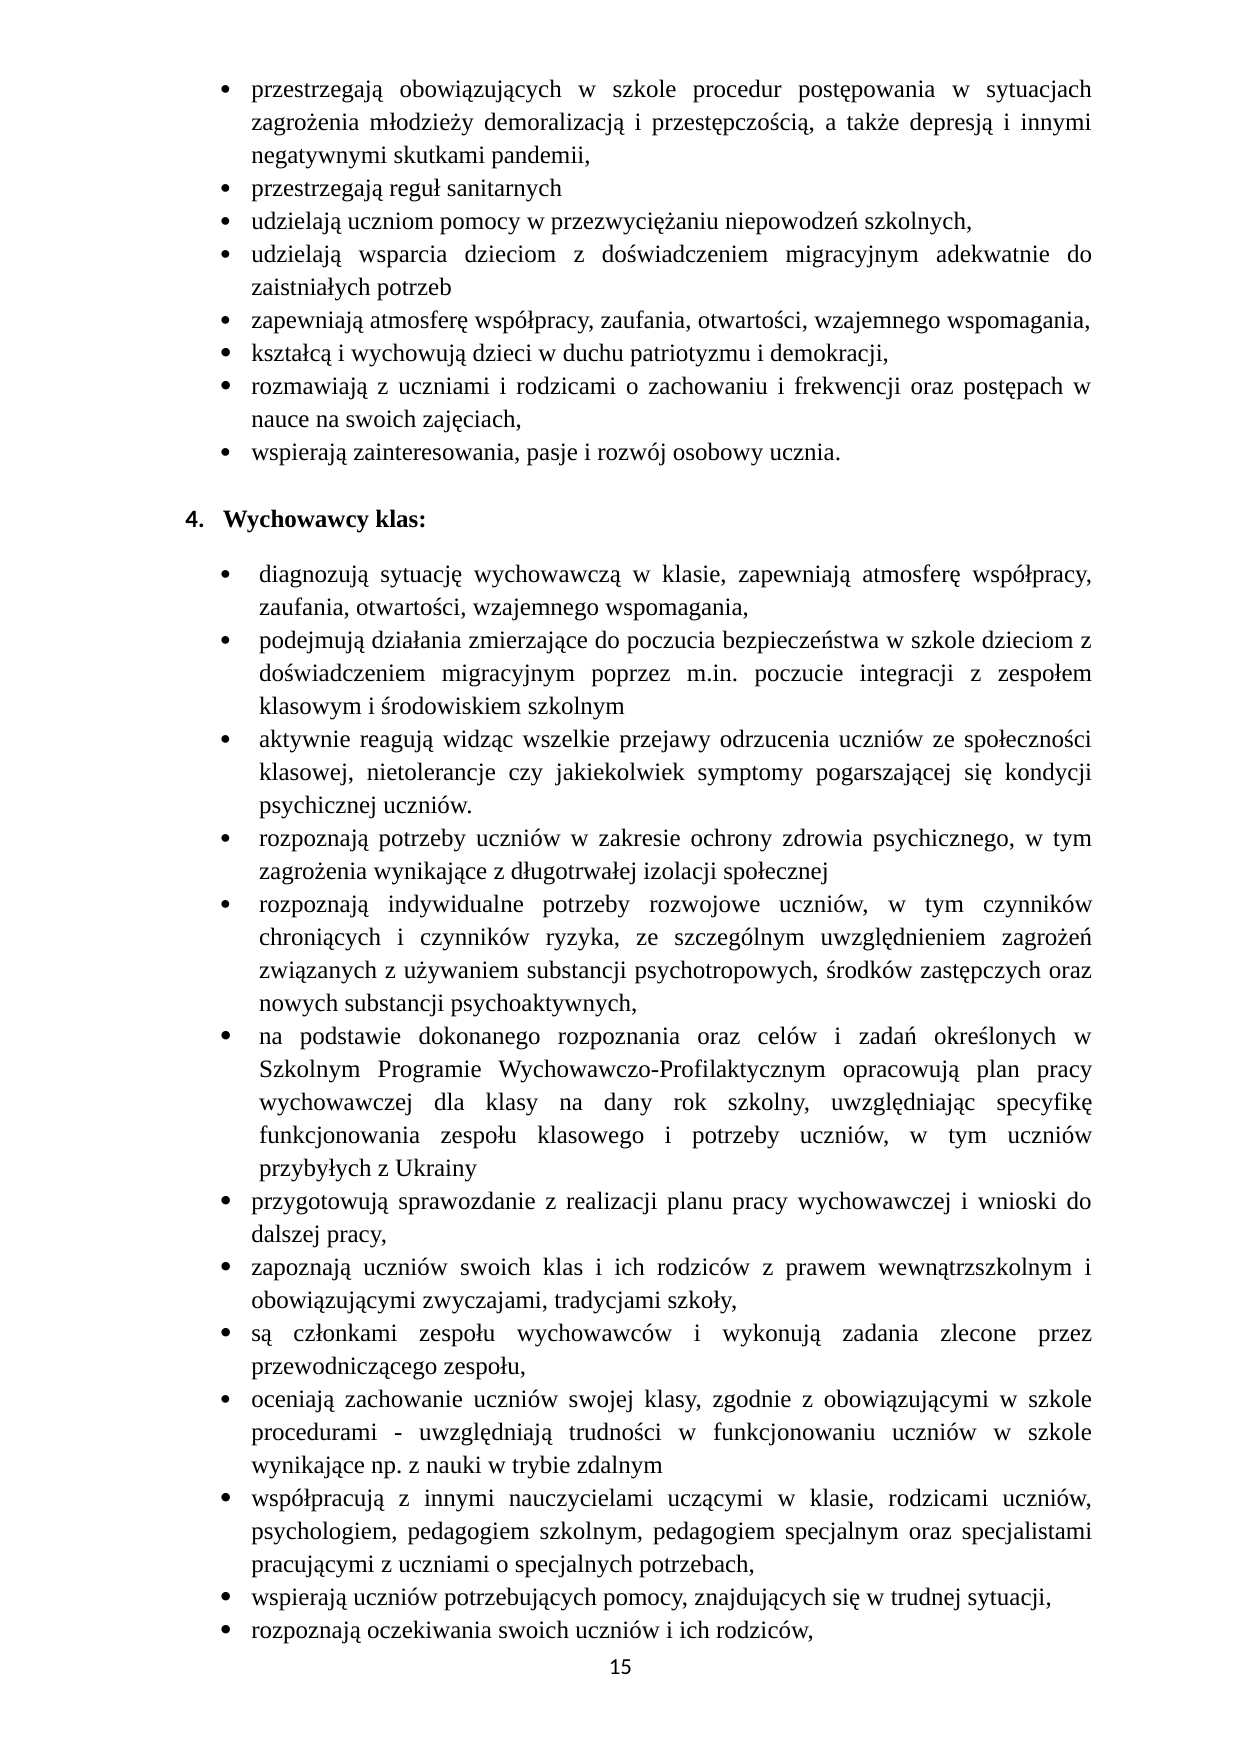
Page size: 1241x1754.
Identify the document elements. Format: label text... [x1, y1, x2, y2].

list rozpoznają oczekiwania swoich uczniów i ich rodziców, [221, 1616, 1093, 1644]
list kształcą i wychowują dzieci w duchu patriotyzmu i demokracji, [221, 338, 1093, 367]
list udzielają wsparcia dzieciom z doświadczeniem migracyjnym adekwatnie do zaistniałych potrzeb [221, 239, 1093, 301]
list zapewniają atmosferę współpracy, zaufania, otwartości, wzajemnego wspomagania, [221, 305, 1093, 334]
list są członkami zespołu wychowawców i wykonują zadania zlecone przez przewodniczącego zespołu, [221, 1318, 1093, 1380]
list przestrzegają reguł sanitarnych [221, 173, 1093, 202]
list wspierają uczniów potrzebujących pomocy, znajdujących się w trudnej sytuacji, [221, 1582, 1093, 1611]
list wspierają zainteresowania, pasje i rozwój osobowy ucznia. [221, 437, 1093, 466]
list podejmują działania zmierzające do poczucia bezpieczeństwa w szkole dzieciom z doświadczeniem migracyjnym poprzez m.in. poczucie integracji z zespołem klasowym i środowiskiem szkolnym [221, 625, 1093, 720]
list aktywnie reagują widząc wszelkie przejawy odrzucenia uczniów ze społeczności klasowej, nietolerancje czy jakiekolwiek symptomy pogarszającej się kondycji psychicznej uczniów. [221, 724, 1093, 819]
list na podstawie dokonanego rozpoznania oraz celów i zadań określonych w Szkolnym Programie Wychowawczo-Profilaktycznym opracowują plan pracy wychowawczej dla klasy na dany rok szkolny, uwzględniając specyfikę funkcjonowania zespołu klasowego i potrzeby uczniów, w tym uczniów przybyłych z Ukrainy [221, 1021, 1093, 1182]
list przestrzegają obowiązujących w szkole procedur postępowania w sytuacjach zagrożenia młodzieży demoralizacją i przestępczością, a także depresją i innymi negatywnymi skutkami pandemii, [221, 74, 1093, 168]
list oceniają zachowanie uczniów swojej klasy, zgodnie z obowiązującymi w szkole procedurami - uwzględniają trudności w funkcjonowaniu uczniów w szkole wynikające np. z nauki w trybie zdalnym [221, 1384, 1093, 1479]
list diagnozują sytuację wychowawczą w klasie, zapewniają atmosferę współpracy, zaufania, otwartości, wzajemnego wspomagania, [221, 559, 1093, 621]
list przygotowują sprawozdanie z realizacji planu pracy wychowawczej i wnioski do dalszej pracy, [221, 1186, 1093, 1248]
list rozmawiają z uczniami i rodzicami o zachowaniu i frekwencji oraz postępach w nauce na swoich zajęciach, [221, 371, 1093, 433]
list rozpoznają indywidualne potrzeby rozwojowe uczniów, w tym czynników chroniących i czynników ryzyka, ze szczególnym uwzględnieniem zagrożeń związanych z używaniem substancji psychotropowych, środków zastępczych oraz nowych substancji psychoaktywnych, [221, 889, 1093, 1017]
list rozpoznają potrzeby uczniów w zakresie ochrony zdrowia psychicznego, w tym zagrożenia wynikające z długotrwałej izolacji społecznej [221, 823, 1093, 885]
list Wychowawcy klas: [185, 503, 1093, 533]
list współpracują z innymi nauczycielami uczącymi w klasie, rodzicami uczniów, psychologiem, pedagogiem szkolnym, pedagogiem specjalnym oraz specjalistami pracującymi z uczniami o specjalnych potrzebach, [221, 1483, 1093, 1578]
list zapoznają uczniów swoich klas i ich rodziców z prawem wewnątrzszkolnym i obowiązującymi zwyczajami, tradycjami szkoły, [221, 1252, 1093, 1314]
list udzielają uczniom pomocy w przezwyciężaniu niepowodzeń szkolnych, [221, 206, 1093, 234]
